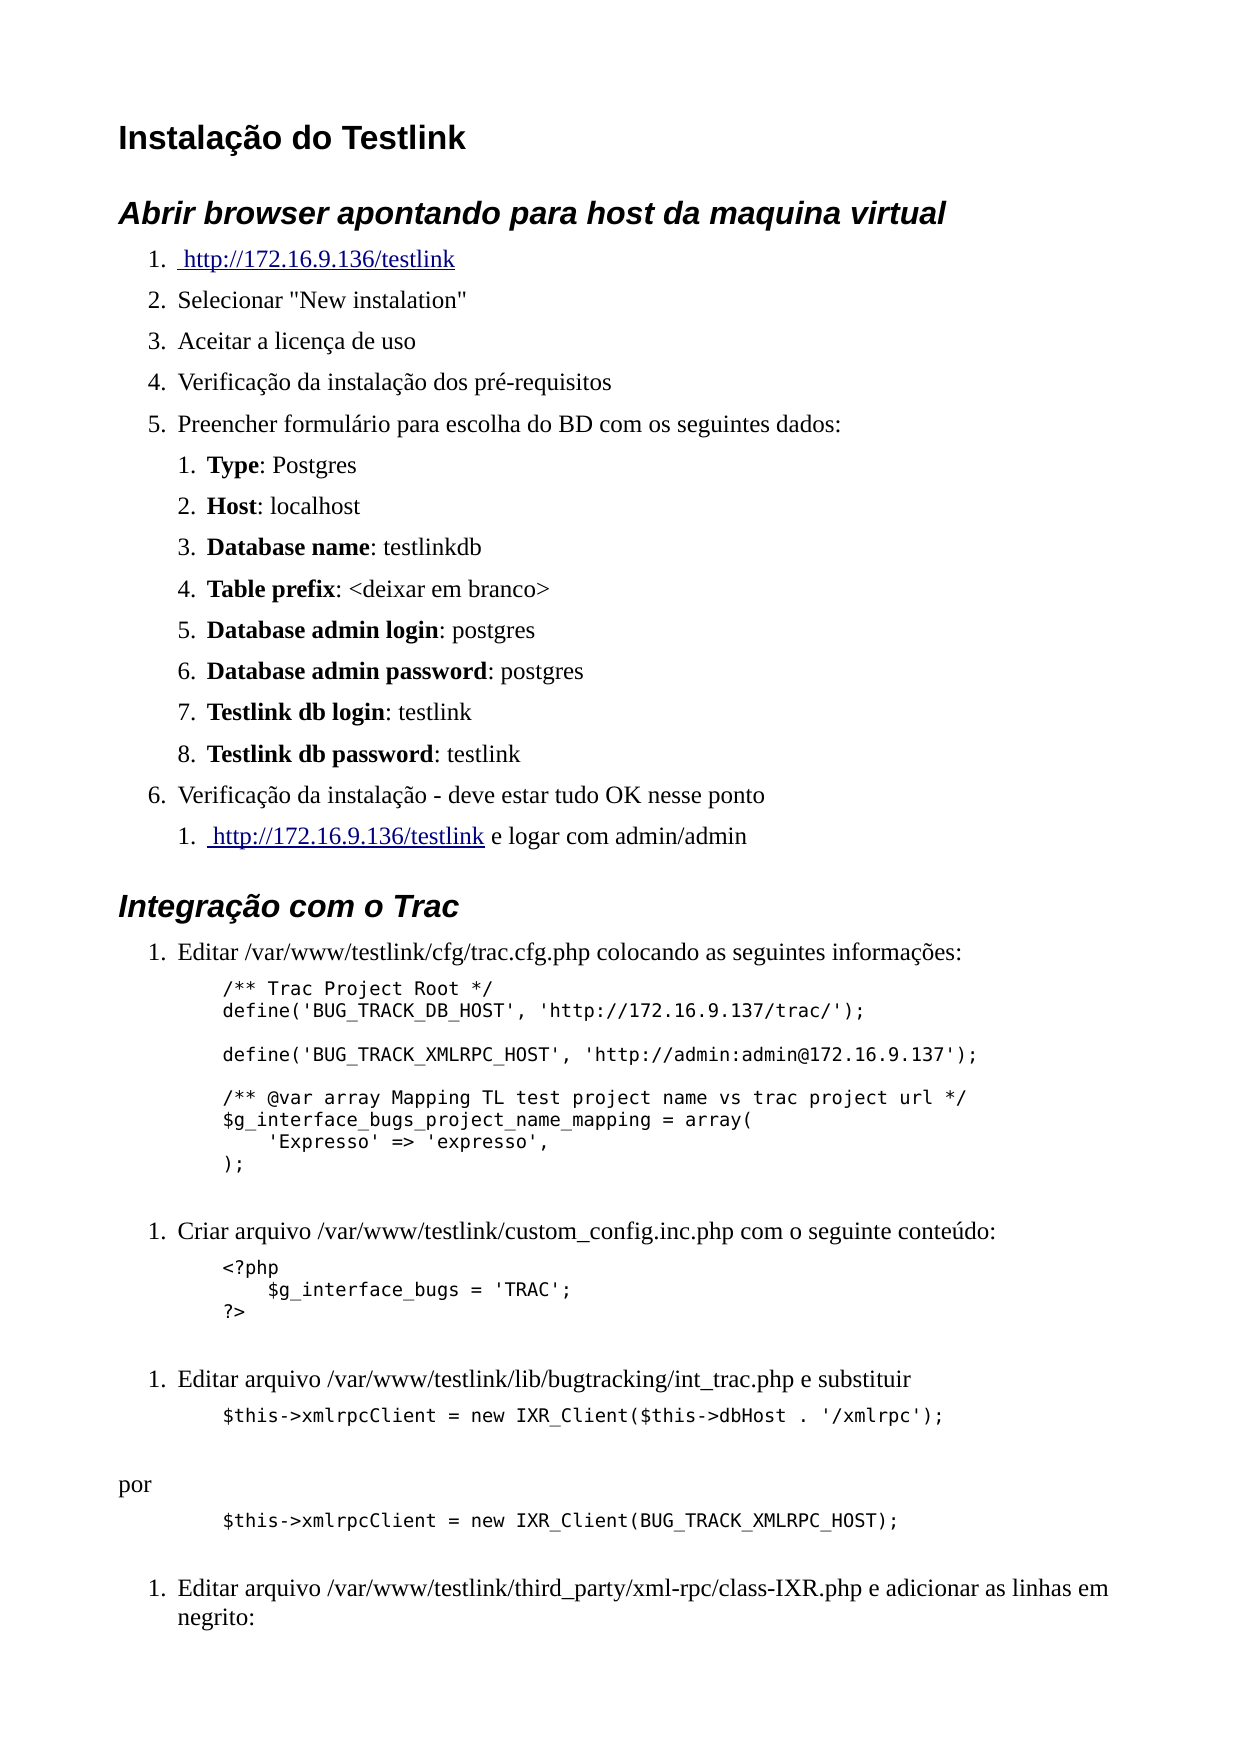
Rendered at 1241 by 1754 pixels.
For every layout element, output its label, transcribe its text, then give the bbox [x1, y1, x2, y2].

list Editar arquivo /var/www/testlink/third_party/xml-rpc/class-IXR.php e adicionar as linhas em negrito: [148, 1573, 1122, 1631]
list http://172.16.9.136/testlink e logar com admin/admin [177, 821, 1122, 850]
text $this->xmlrpcClient = new IXR_Client(BUG_TRACK_XMLRPC_HOST); [177, 1510, 1063, 1532]
list Testlink db password: testlink [177, 739, 1122, 767]
list Database name: testlinkdb [177, 532, 1122, 561]
list Database admin password: postgres [177, 656, 1122, 685]
subtitle Abrir browser apontando para host da maquina virtual [118, 194, 1122, 231]
list Type: Postgres [177, 450, 1122, 479]
text por [118, 1469, 1122, 1497]
list Table prefix: <deixar em branco> [177, 574, 1122, 602]
list Database admin login: postgres [177, 615, 1122, 644]
list Editar arquivo /var/www/testlink/lib/bugtracking/int_trac.php e substituir [148, 1364, 1122, 1393]
list Selecionar "New instalation" [148, 285, 1122, 314]
text /** Trac Project Root */ define('BUG_TRACK_DB_HOST', 'http://172.16.9.137/trac/'); define('BUG_TRACK_XMLRPC_HOST', 'http://admin:admin@172.16.9.137'); /** @var array Mapping TL test project name vs trac project url */ $g_interface_bugs_project_name_mapping = array( 'Expresso' => 'expresso', ); [177, 978, 1063, 1175]
list Aceitar a licença de uso [148, 326, 1122, 355]
text <?php $g_interface_bugs = 'TRAC'; ?> [177, 1257, 1063, 1323]
subtitle Integração com o Trac [118, 887, 1122, 924]
list Editar /var/www/testlink/cfg/trac.cfg.php colocando as seguintes informações: [148, 937, 1122, 966]
list Preencher formulário para escolha do BD com os seguintes dados: [148, 409, 1122, 437]
list http://172.16.9.136/testlink [148, 244, 1122, 272]
subtitle Instalação do Testlink [118, 118, 1122, 157]
list Verificação da instalação dos pré-requisitos [148, 367, 1122, 396]
list Host: localhost [177, 491, 1122, 520]
text $this->xmlrpcClient = new IXR_Client($this->dbHost . '/xmlrpc'); [177, 1406, 1063, 1427]
list Criar arquivo /var/www/testlink/custom_config.inc.php com o seguinte conteúdo: [148, 1216, 1122, 1245]
list Testlink db login: testlink [177, 697, 1122, 726]
list Verificação da instalação - deve estar tudo OK nesse ponto [148, 780, 1122, 809]
